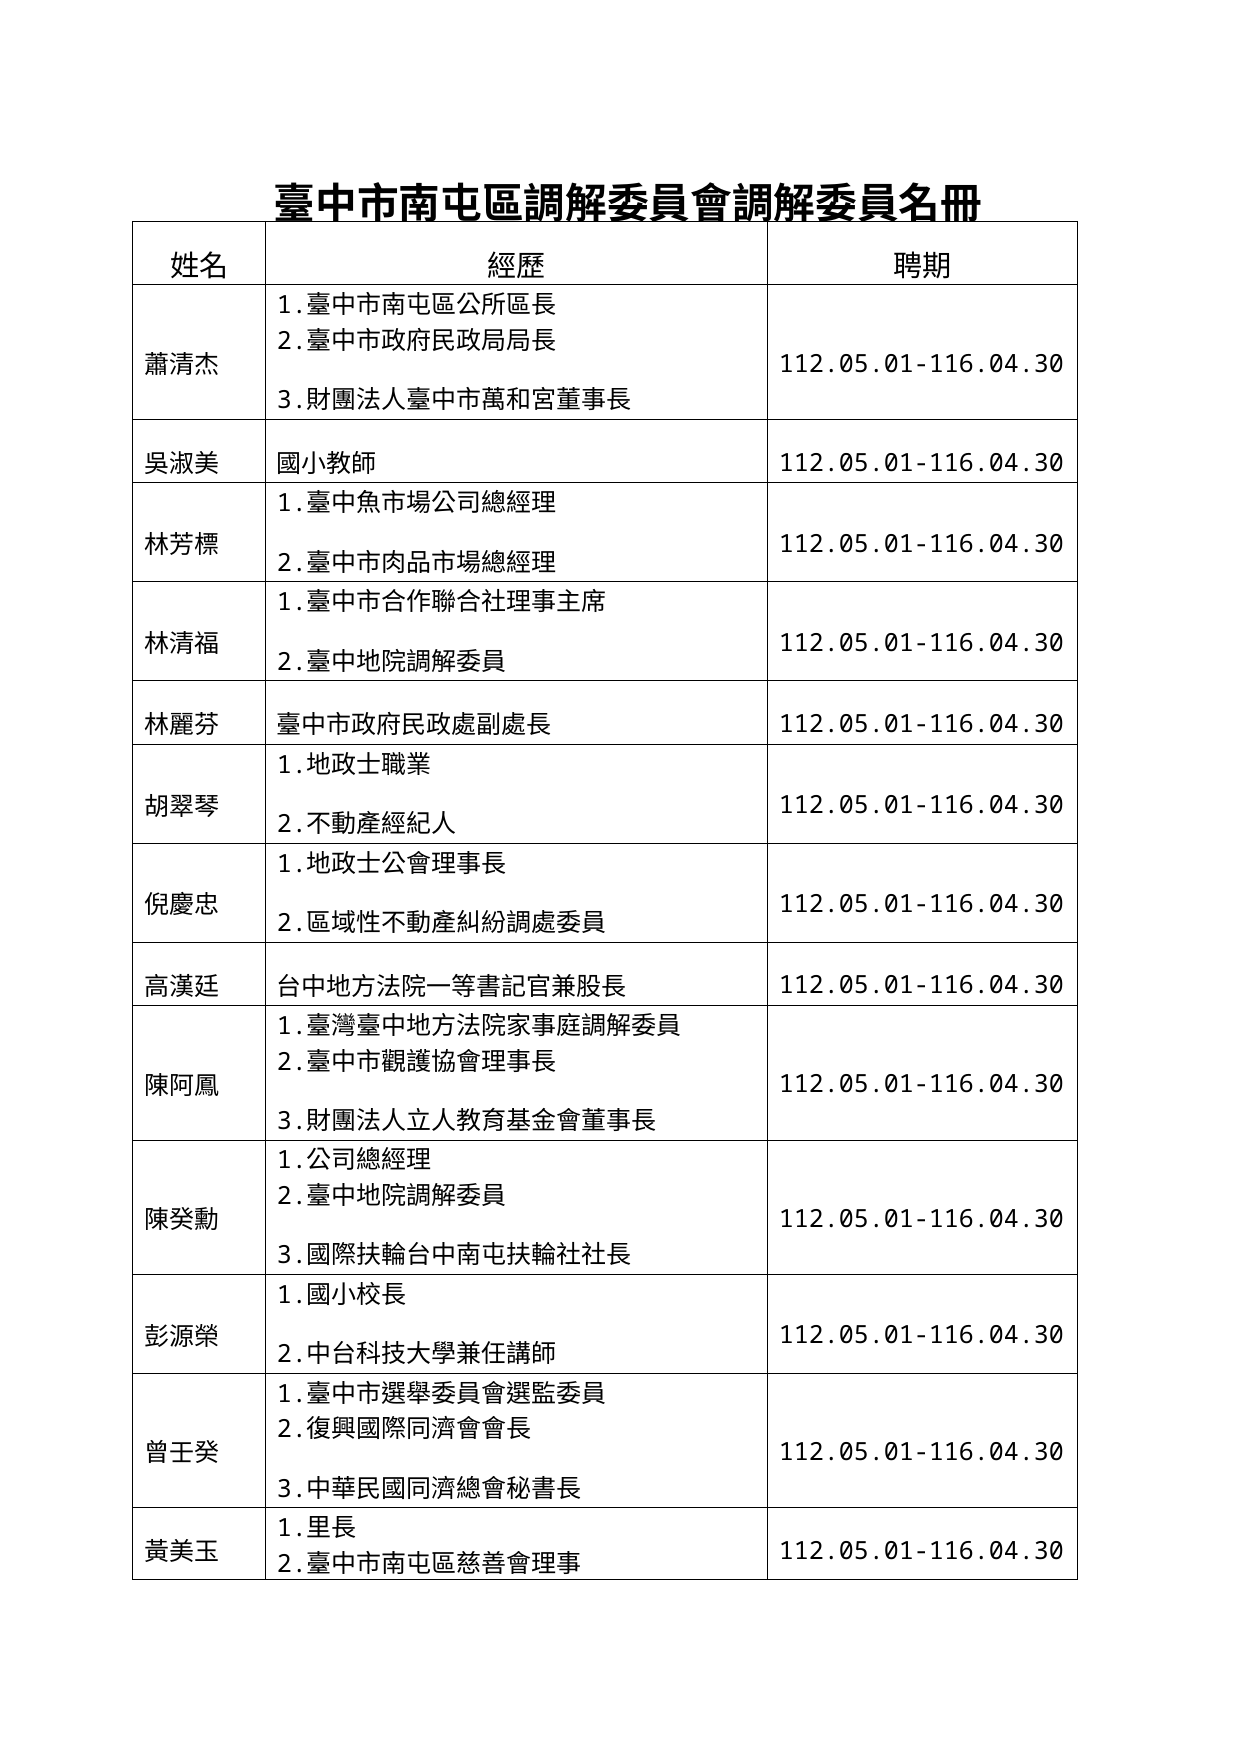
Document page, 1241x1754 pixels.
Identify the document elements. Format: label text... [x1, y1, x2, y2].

table_cell 臺中市政府民政處副處長 [266, 681, 767, 744]
table_header 經歷 [266, 222, 767, 284]
table_cell 曾壬癸 [133, 1374, 265, 1507]
table_header 聘期 [768, 222, 1077, 284]
table_cell 1.臺灣臺中地方法院家事庭調解委員 2.臺中市觀護協會理事長 3.財團法人立人教育基金會董事長 [266, 1006, 767, 1139]
table_cell 1.臺中市選舉委員會選監委員 2.復興國際同濟會會長 3.中華民國同濟總會秘書長 [266, 1374, 767, 1507]
table_cell 112.05.01-116.04.30 [768, 285, 1077, 419]
table_cell 1.地政士職業 2.不動產經紀人 [266, 745, 767, 843]
table_cell 吳淑美 [133, 420, 265, 482]
table_cell 林清福 [133, 582, 265, 680]
table_cell 林麗芬 [133, 681, 265, 744]
table_cell 112.05.01-116.04.30 [768, 844, 1077, 942]
table_cell 蕭清杰 [133, 285, 265, 419]
table_cell 112.05.01-116.04.30 [768, 1374, 1077, 1507]
table_cell 1.地政士公會理事長 2.區域性不動產糾紛調處委員 [266, 844, 767, 942]
table_cell 112.05.01-116.04.30 [768, 483, 1077, 581]
table_cell 112.05.01-116.04.30 [768, 1006, 1077, 1139]
table_cell 1.公司總經理 2.臺中地院調解委員 3.國際扶輪台中南屯扶輪社社長 [266, 1141, 767, 1274]
table_cell 陳癸勳 [133, 1141, 265, 1274]
table_cell 112.05.01-116.04.30 [768, 582, 1077, 680]
table_cell 1.國小校長 2.中台科技大學兼任講師 [266, 1275, 767, 1373]
table_cell 黃美玉 [133, 1508, 265, 1579]
table_cell 1.臺中市合作聯合社理事主席 2.臺中地院調解委員 [266, 582, 767, 680]
table_cell 112.05.01-116.04.30 [768, 1275, 1077, 1373]
table_cell 112.05.01-116.04.30 [768, 1508, 1077, 1579]
table_header 姓名 [133, 222, 265, 284]
table_cell 112.05.01-116.04.30 [768, 943, 1077, 1005]
table_cell 彭源榮 [133, 1275, 265, 1373]
table_cell 胡翠琴 [133, 745, 265, 843]
table_cell 112.05.01-116.04.30 [768, 745, 1077, 843]
table_cell 1.臺中市南屯區公所區長 2.臺中市政府民政局局長 3.財團法人臺中市萬和宮董事長 [266, 285, 767, 419]
text 臺中市南屯區調解委員會調解委員名冊 [133, 158, 1122, 221]
table_cell 112.05.01-116.04.30 [768, 681, 1077, 744]
table_cell 1.臺中魚市場公司總經理 2.臺中市肉品市場總經理 [266, 483, 767, 581]
table_cell 倪慶忠 [133, 844, 265, 942]
table_cell 112.05.01-116.04.30 [768, 1141, 1077, 1274]
table_cell 林芳標 [133, 483, 265, 581]
table_cell 國小教師 [266, 420, 767, 482]
table_cell 1.里長 2.臺中市南屯區慈善會理事 [266, 1508, 767, 1579]
table_cell 高漢廷 [133, 943, 265, 1005]
table_cell 112.05.01-116.04.30 [768, 420, 1077, 482]
table_cell 台中地方法院一等書記官兼股長 [266, 943, 767, 1005]
table_cell 陳阿鳳 [133, 1006, 265, 1139]
